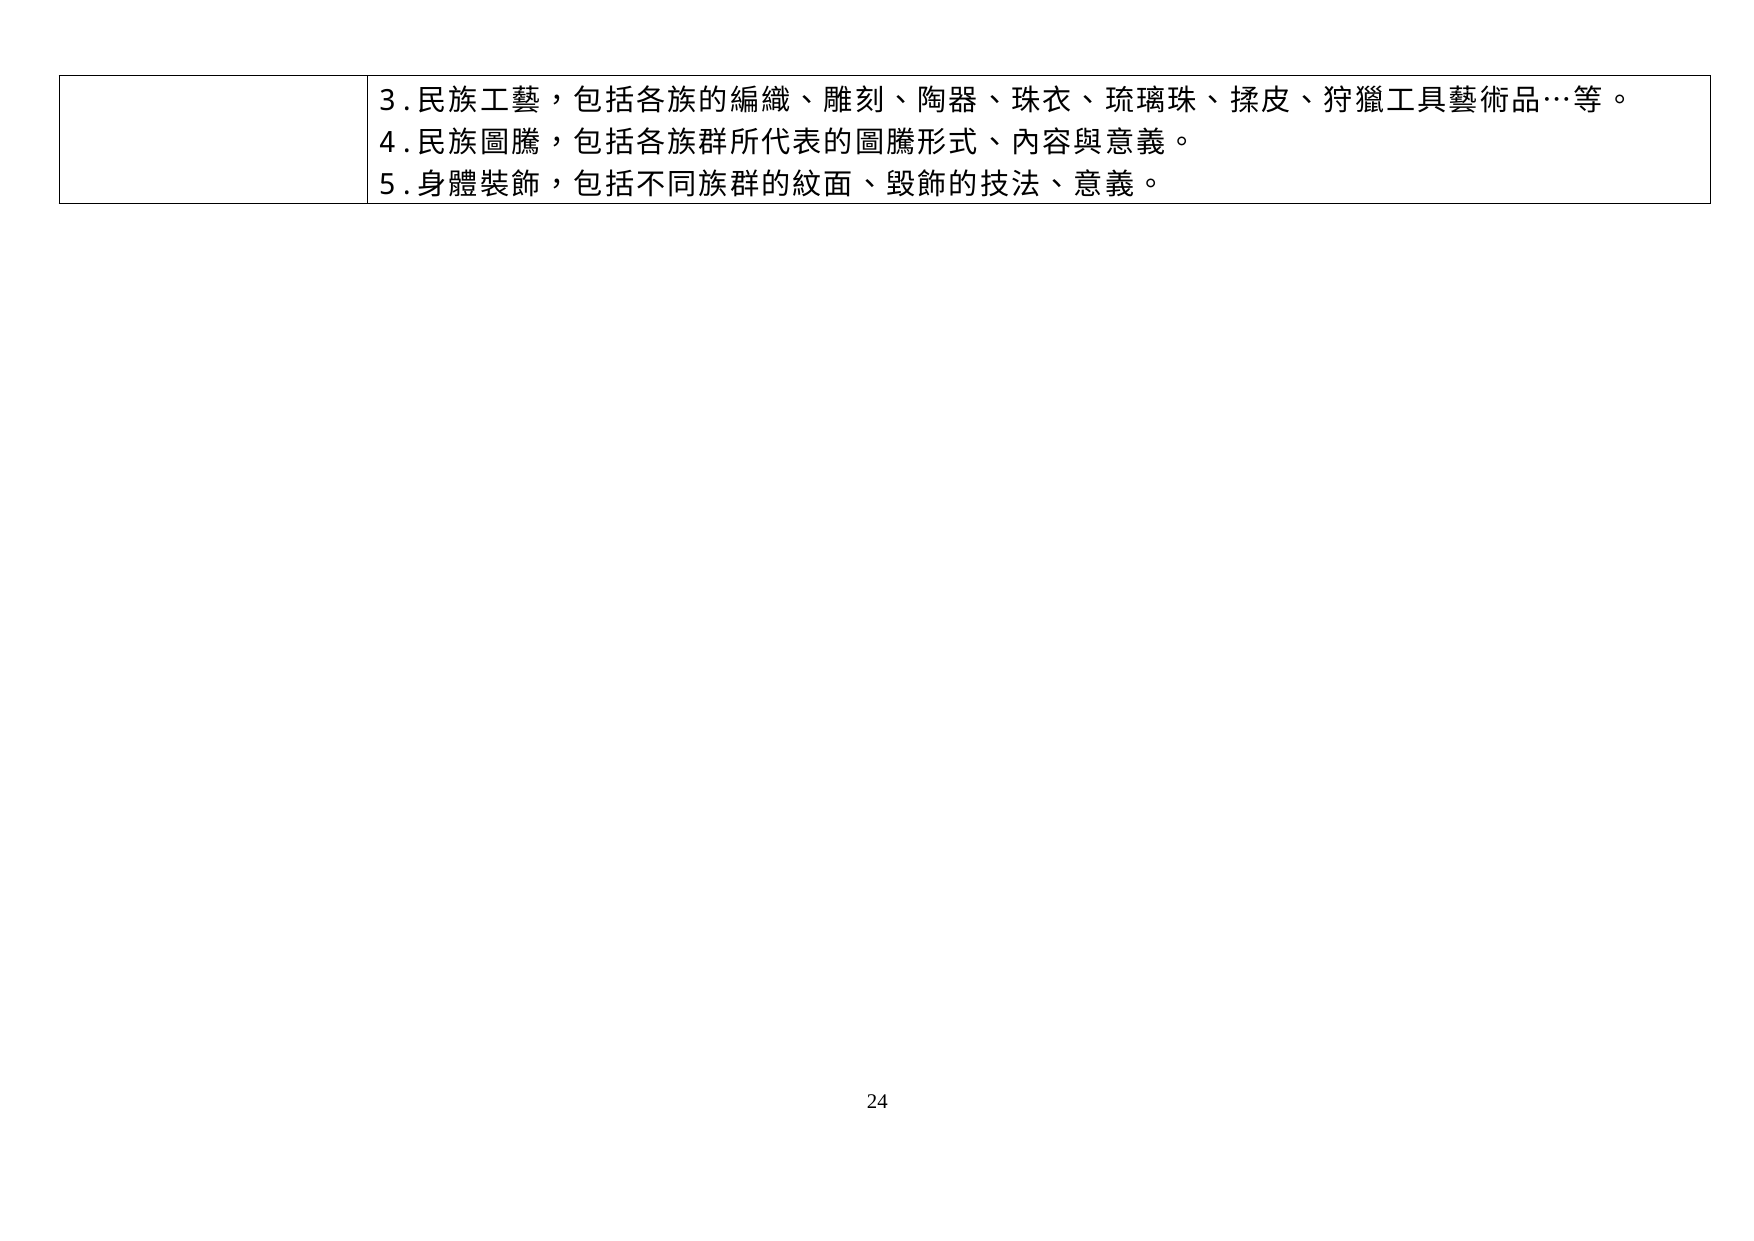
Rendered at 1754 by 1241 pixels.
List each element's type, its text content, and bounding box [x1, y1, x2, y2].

table_cell [60, 76, 367, 203]
table_cell 3.民族工藝，包括各族的編織、雕刻、陶器、珠衣、琉璃珠、揉皮、狩獵工具藝術品…等。 4.民族圖騰，包括各族群所代表的圖騰形式、內容與意義。 5.身體裝飾，包括不同族群的紋面、毀飾的技法、意義。 [368, 76, 1710, 203]
